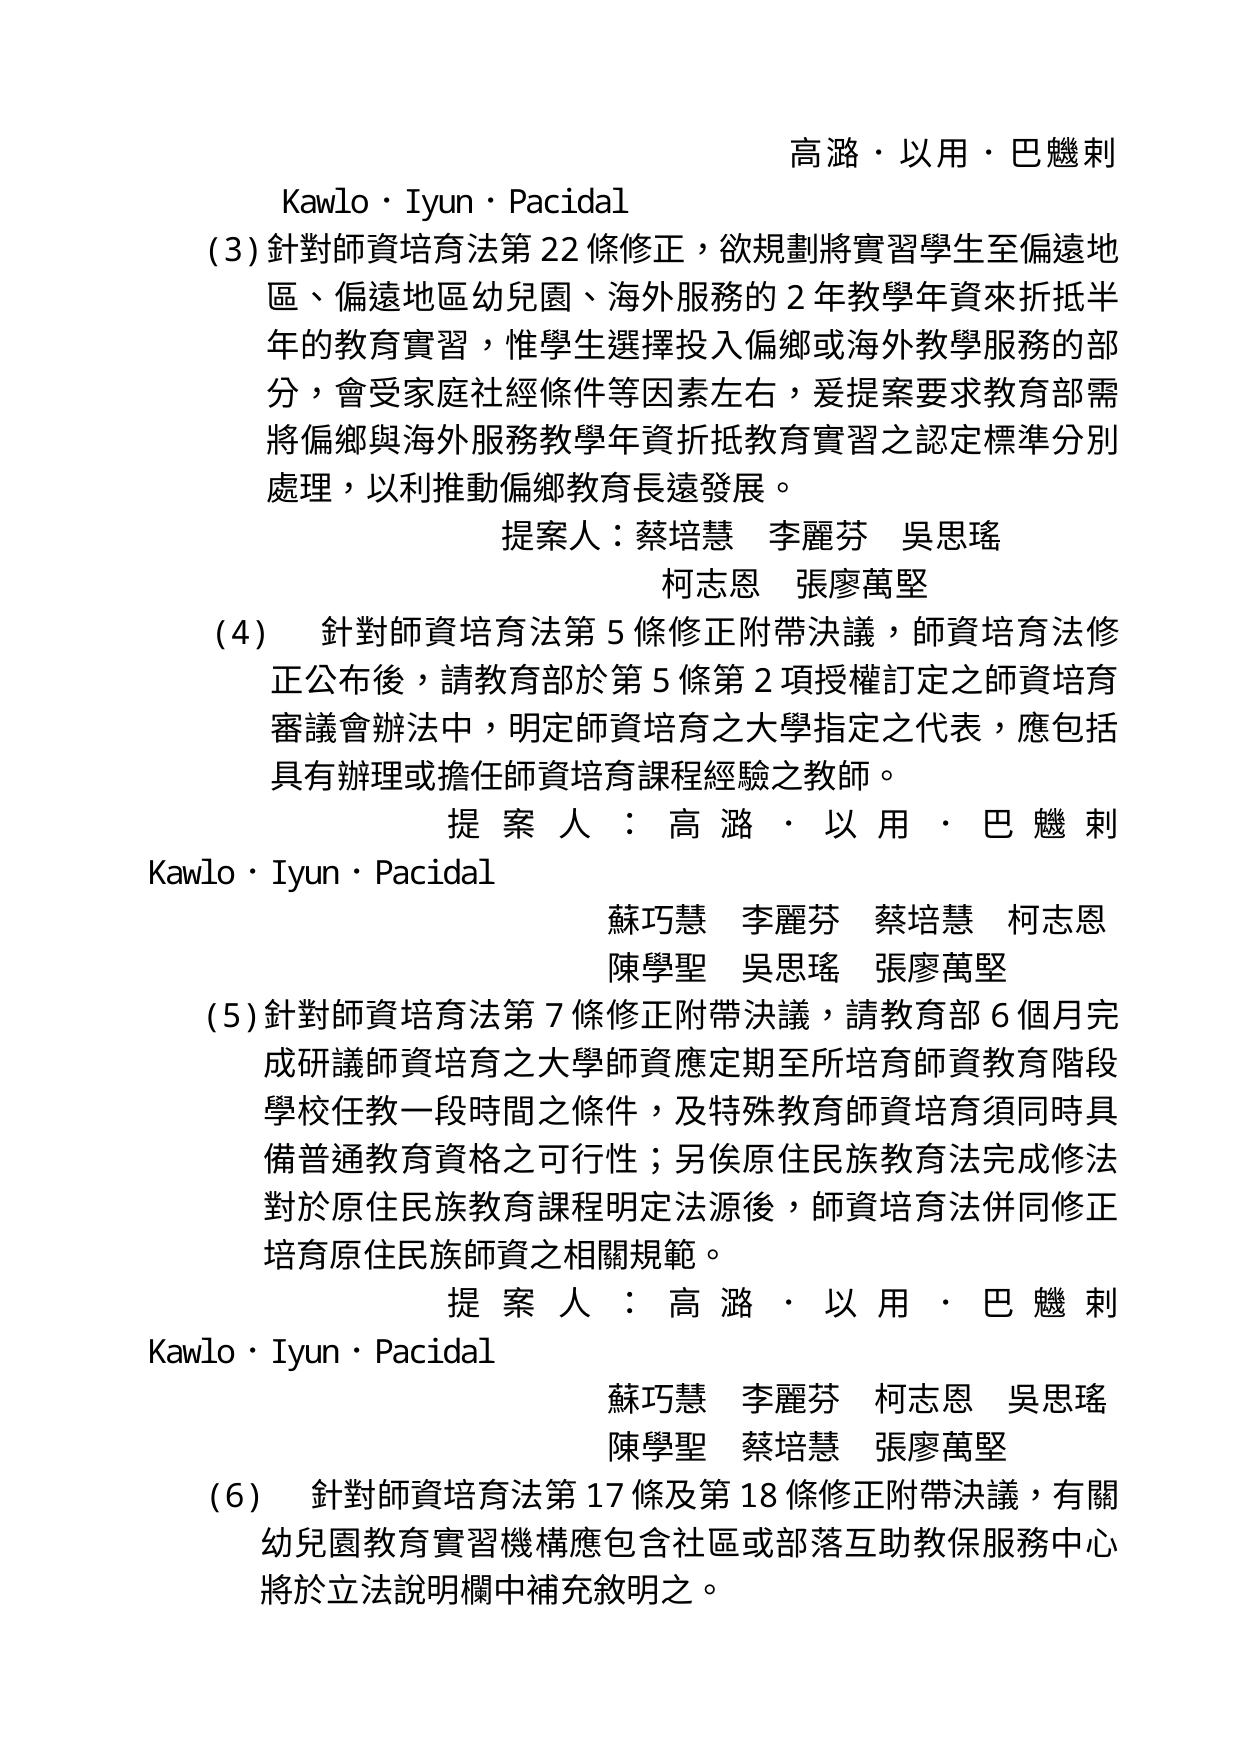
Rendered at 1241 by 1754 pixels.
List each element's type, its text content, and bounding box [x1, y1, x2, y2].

text 陳學聖 吳思瑤 張廖萬堅 [148, 942, 1122, 989]
list 針對師資培育法第7條修正附帶決議，請教育部6個月完成研議師資培育之大學師資應定期至所培育師資教育階段學校任教一段時間之條件，及特殊教育師資培育須同時具備普通教育資格之可行性；另俟原住民族教育法完成修法，對於原住民族教育課程明定法源後，師資培育法併同修正培育原住民族師資之相關規範。 [202, 989, 1120, 1277]
text 陳學聖 蔡培慧 張廖萬堅 [148, 1421, 1122, 1469]
text 高潞．以用．巴魕剌Kawlo．Iyun．Pacidal [281, 127, 1120, 223]
text 蘇巧慧 李麗芬 柯志恩 吳思瑤 [148, 1373, 1122, 1421]
text 柯志恩 張廖萬堅 [281, 558, 1120, 606]
text 蘇巧慧 李麗芬 蔡培慧 柯志恩 [148, 894, 1122, 942]
text 提案人：高潞．以用．巴魕剌Kawlo．Iyun．Pacidal [148, 798, 1122, 894]
list 針對師資培育法第17條及第18條修正附帶決議，有關幼兒園教育實習機構應包含社區或部落互助教保服務中心將於立法說明欄中補充敘明之。 [204, 1469, 1120, 1612]
text 提案人：蔡培慧 李麗芬 吳思瑤 [281, 510, 1120, 558]
list 針對師資培育法第5條修正附帶決議，師資培育法修正公布後，請教育部於第5條第2項授權訂定之師資培育審議會辦法中，明定師資培育之大學指定之代表，應包括具有辦理或擔任師資培育課程經驗之教師。 [210, 606, 1120, 798]
text 提案人：高潞．以用．巴魕剌Kawlo．Iyun．Pacidal [148, 1277, 1122, 1373]
list 針對師資培育法第22條修正，欲規劃將實習學生至偏遠地區、偏遠地區幼兒園、海外服務的2年教學年資來折抵半年的教育實習，惟學生選擇投入偏鄉或海外教學服務的部分，會受家庭社經條件等因素左右，爰提案要求教育部需將偏鄉與海外服務教學年資折抵教育實習之認定標準分別處理，以利推動偏鄉教育長遠發展。 [203, 223, 1120, 510]
